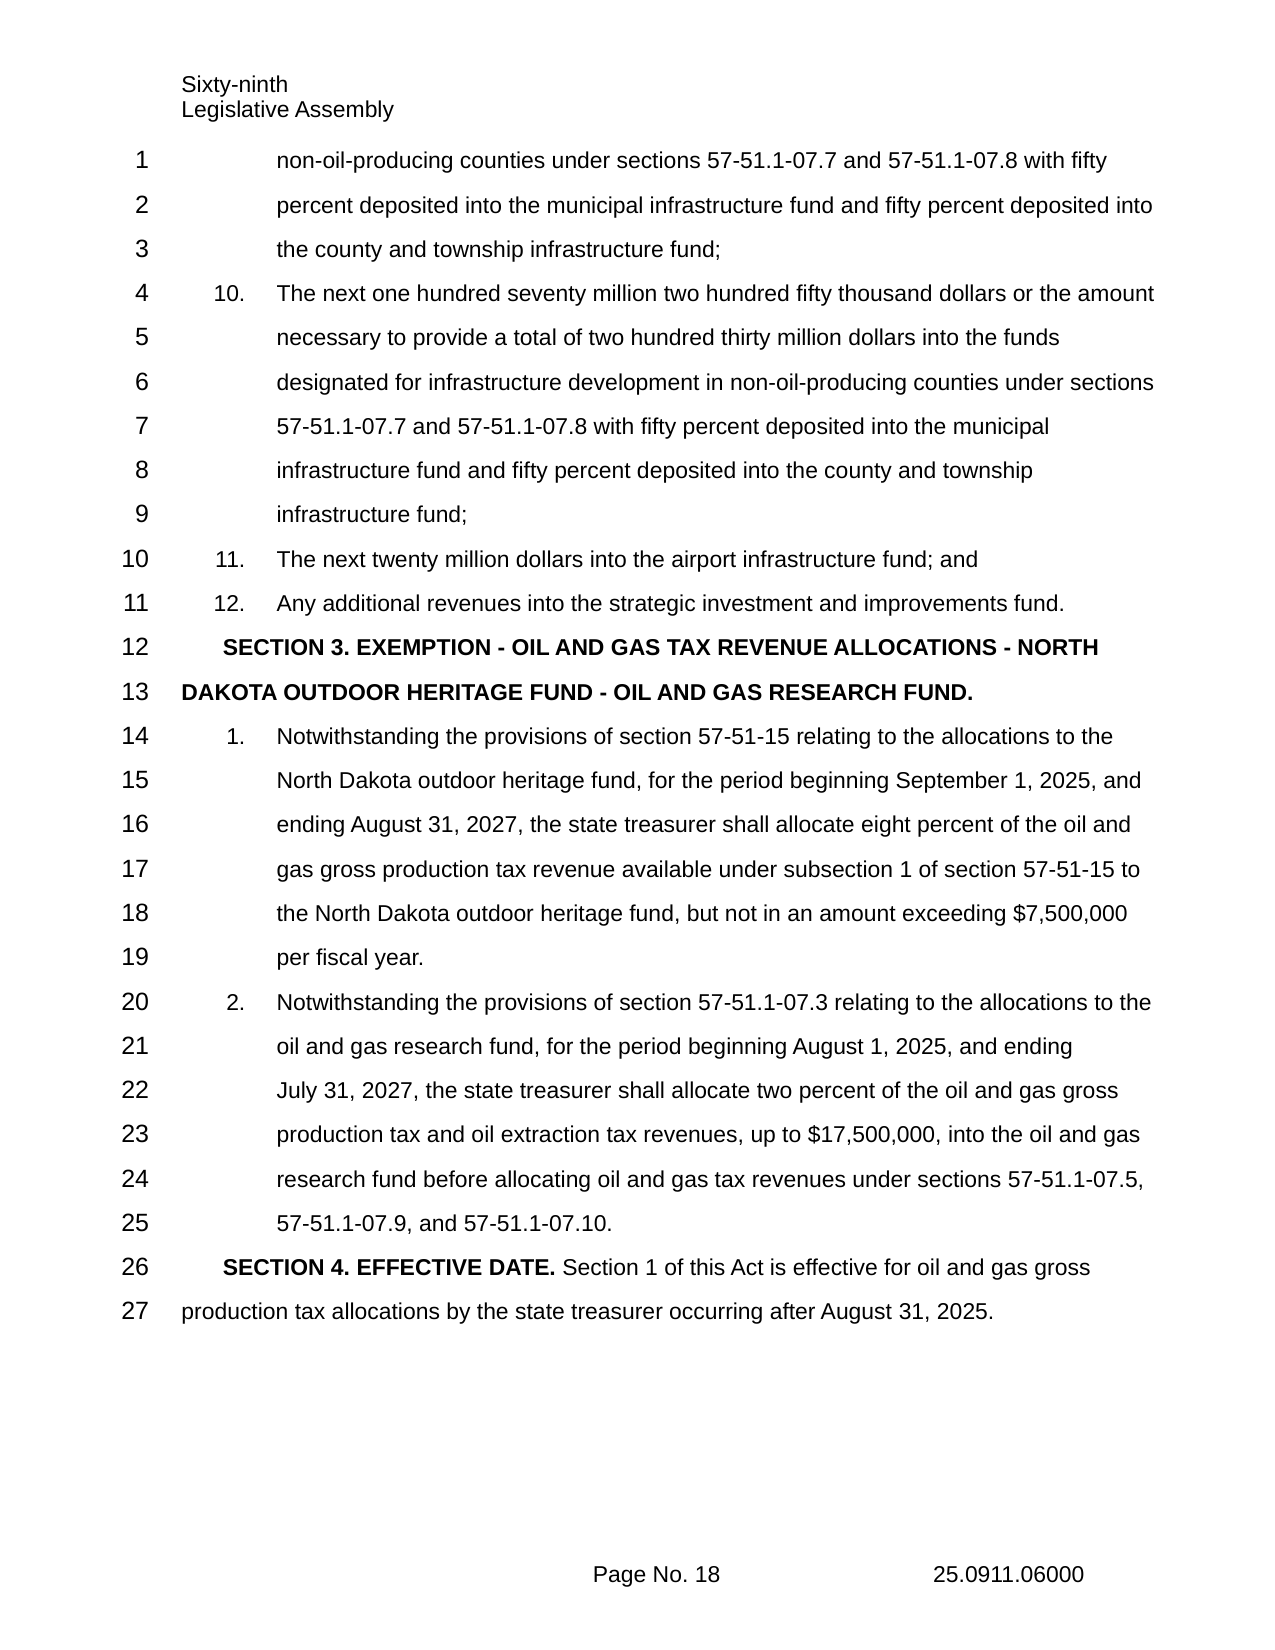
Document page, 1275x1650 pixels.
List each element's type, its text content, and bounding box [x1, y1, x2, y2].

text 12. Any additional revenues into the strategic investment and improvements fund. [181, 576, 1154, 620]
text SECTION 3. EXEMPTION - OIL AND GAS TAX REVENUE ALLOCATIONS - NORTH DAKOTA OUTDOOR HERITAGE FUND - OIL AND GAS RESEARCH FUND. [181, 620, 1154, 709]
text SECTION 4. EFFECTIVE DATE. Section 1 of this Act is effective for oil and gas gross production tax allocations by the state treasurer occurring after August 31, 2025. [181, 1240, 1154, 1329]
text 2. Notwithstanding the provisions of section 57‑51.1‑07.3 relating to the allocations to the oil and gas research fund, for the period beginning August 1, 2025, and ending July 31, 2027, the state treasurer shall allocate two percent of the oil and gas gross production tax and oil extraction tax revenues, up to $17,500,000, into the oil and gas research fund before allocating oil and gas tax revenues under sections 57‑51.1‑07.5, 57‑51.1‑07.9, and 57‑51.1‑07.10. [181, 974, 1154, 1240]
text non‑oil-producing counties under sections 57‑51.1‑07.7 and 57‑51.1‑07.8 with fifty percent deposited into the municipal infrastructure fund and fifty percent deposited into the county and township infrastructure fund; [181, 133, 1154, 266]
text 10. The next one hundred seventy million two hundred fifty thousand dollars or the amount necessary to provide a total of two hundred thirty million dollars into the funds designated for infrastructure development in non‑oil‑producing counties under sections 57‑51.1‑07.7 and 57‑51.1‑07.8 with fifty percent deposited into the municipal infrastructure fund and fifty percent deposited into the county and township infrastructure fund; [181, 266, 1154, 532]
text 1. Notwithstanding the provisions of section 57‑51‑15 relating to the allocations to the North Dakota outdoor heritage fund, for the period beginning September 1, 2025, and ending August 31, 2027, the state treasurer shall allocate eight percent of the oil and gas gross production tax revenue available under subsection 1 of section 57‑51‑15 to the North Dakota outdoor heritage fund, but not in an amount exceeding $7,500,000 per fiscal year. [181, 709, 1154, 974]
text 11. The next twenty million dollars into the airport infrastructure fund; and [181, 532, 1154, 576]
